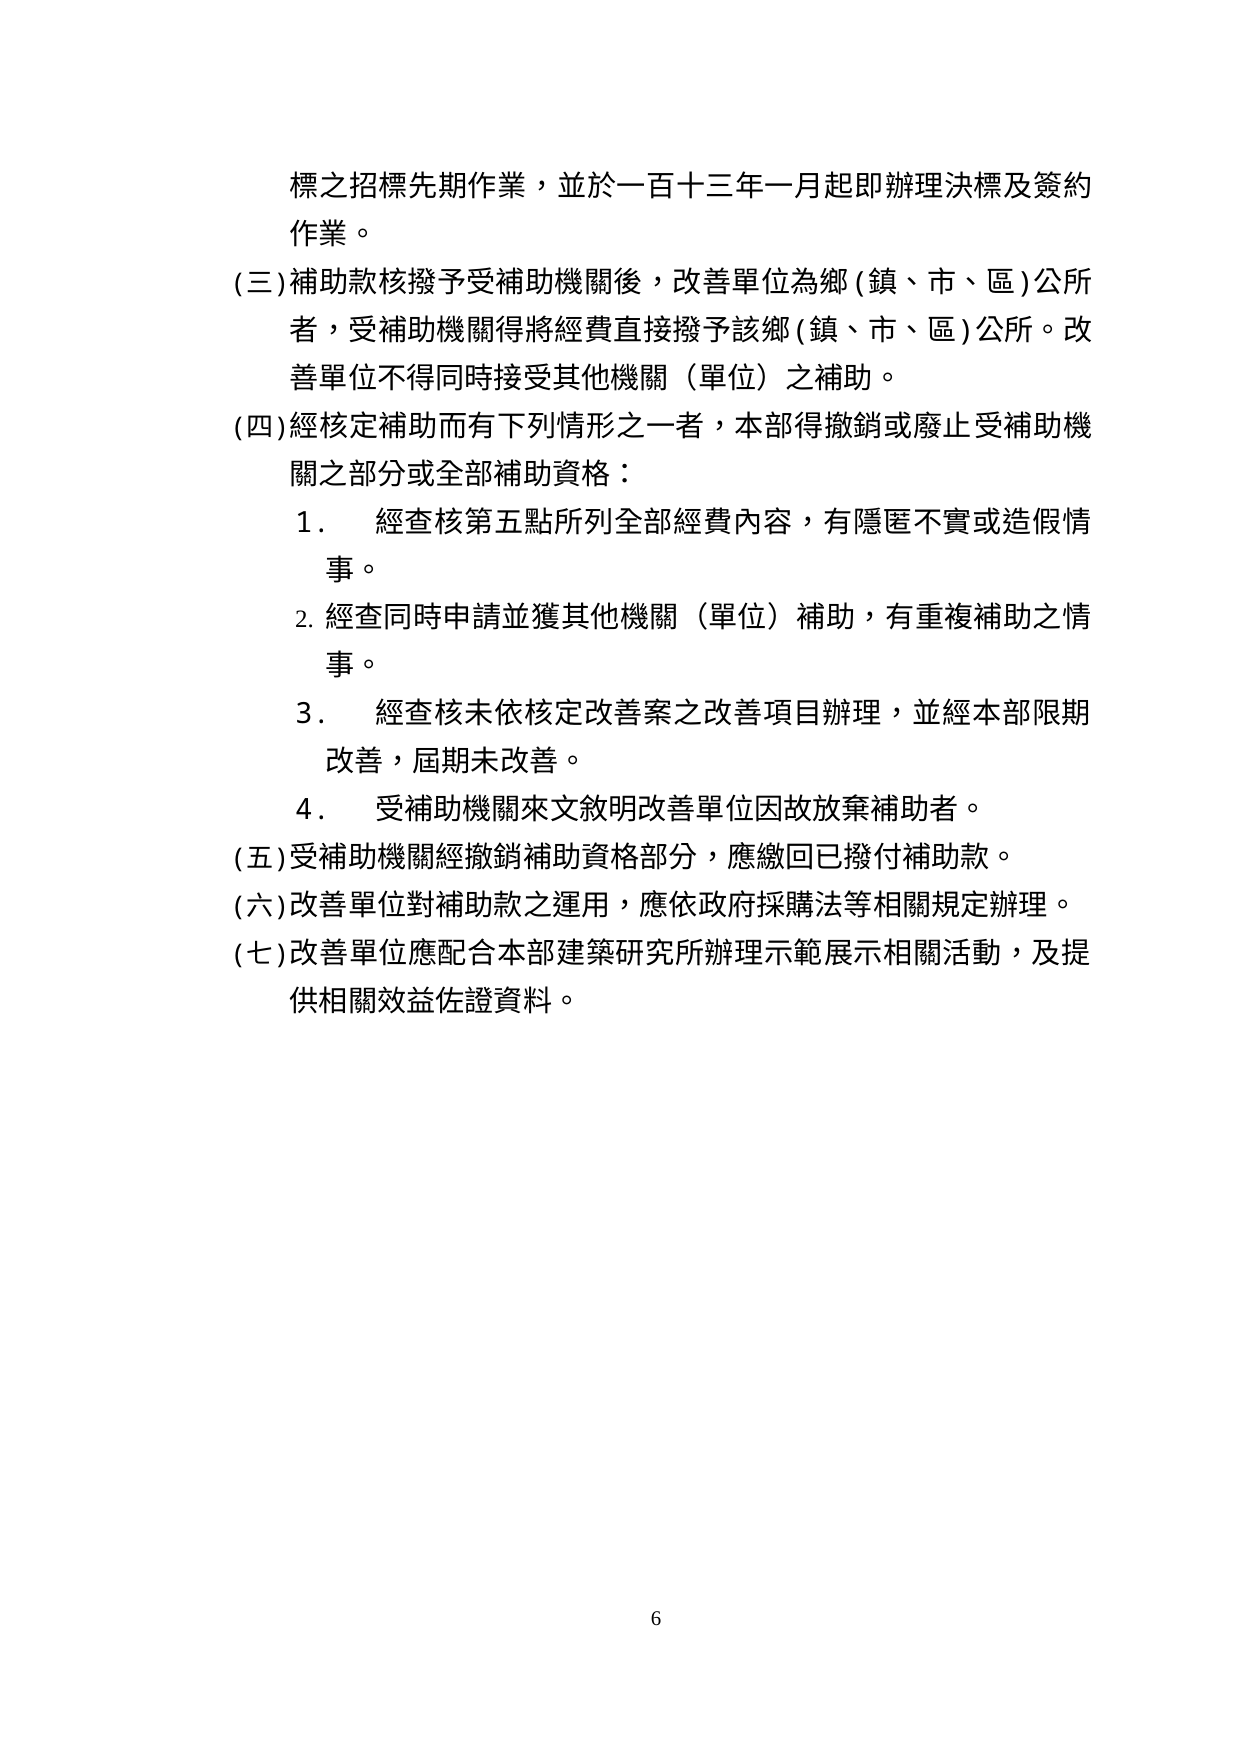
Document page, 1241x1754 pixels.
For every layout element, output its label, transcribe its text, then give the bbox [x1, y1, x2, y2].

list 受補助機關來文敘明改善單位因故放棄補助者。 [295, 781, 1092, 829]
list 經查核第五點所列全部經費內容，有隱匿不實或造假情事。 [295, 494, 1092, 589]
list 經查同時申請並獲其他機關（單位）補助，有重複補助之情事。 [295, 589, 1092, 685]
list 改善單位對補助款之運用，應依政府採購法等相關規定辦理。 [230, 877, 1092, 925]
list 補助款核撥予受補助機關後，改善單位為鄉(鎮、市、區)公所者，受補助機關得將經費直接撥予該鄉(鎮、市、區)公所。改善單位不得同時接受其他機關（單位）之補助。 [230, 254, 1092, 398]
list 標之招標先期作業，並於一百十三年一月起即辦理決標及簽約作業。 [230, 158, 1092, 254]
list 經查核未依核定改善案之改善項目辦理，並經本部限期改善，屆期未改善。 [295, 685, 1092, 781]
list 改善單位應配合本部建築研究所辦理示範展示相關活動，及提供相關效益佐證資料。 [230, 925, 1092, 1021]
list 受補助機關經撤銷補助資格部分，應繳回已撥付補助款。 [230, 829, 1092, 877]
list 經核定補助而有下列情形之一者，本部得撤銷或廢止受補助機關之部分或全部補助資格： [230, 398, 1092, 494]
